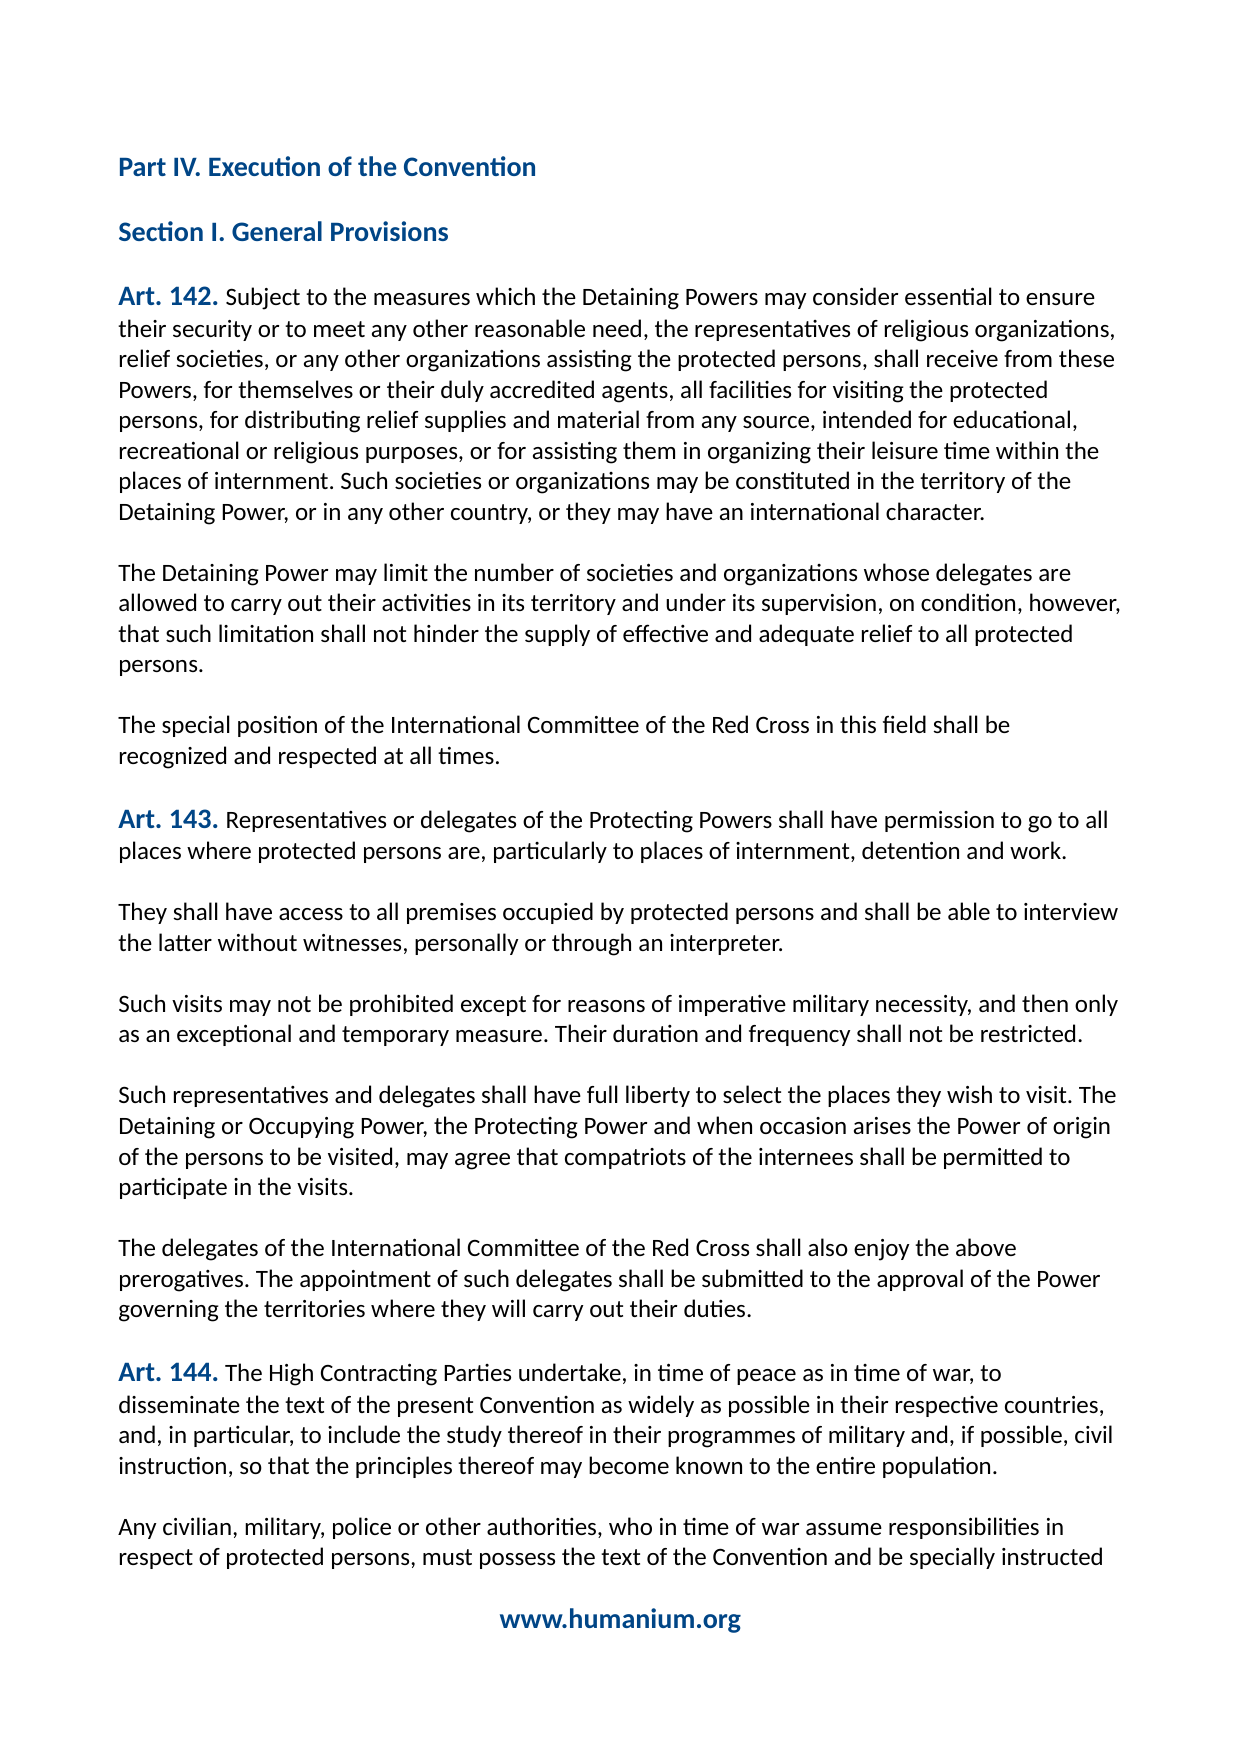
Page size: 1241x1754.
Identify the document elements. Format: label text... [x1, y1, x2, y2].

text Part IV. Execution of the Convention Section I. General Provisions Art. 142. Subject to the measures which the Detaining Powers may consider essential to ensure their security or to meet any other reasonable need, the representatives of religious organizations, relief societies, or any other organizations assisting the protected persons, shall receive from these Powers, for themselves or their duly accredited agents, all facilities for visiting the protected persons, for distributing relief supplies and material from any source, intended for educational, recreational or religious purposes, or for assisting them in organizing their leisure time within the places of internment. Such societies or organizations may be constituted in the territory of the Detaining Power, or in any other country, or they may have an international character. The Detaining Power may limit the number of societies and organizations whose delegates are allowed to carry out their activities in its territory and under its supervision, on condition, however, that such limitation shall not hinder the supply of effective and adequate relief to all protected persons. The special position of the International Committee of the Red Cross in this field shall be recognized and respected at all times. Art. 143. Representatives or delegates of the Protecting Powers shall have permission to go to all places where protected persons are, particularly to places of internment, detention and work. They shall have access to all premises occupied by protected persons and shall be able to interview the latter without witnesses, personally or through an interpreter. Such visits may not be prohibited except for reasons of imperative military necessity, and then only as an exceptional and temporary measure. Their duration and frequency shall not be restricted. Such representatives and delegates shall have full liberty to select the places they wish to visit. The Detaining or Occupying Power, the Protecting Power and when occasion arises the Power of origin of the persons to be visited, may agree that compatriots of the internees shall be permitted to participate in the visits. The delegates of the International Committee of the Red Cross shall also enjoy the above prerogatives. The appointment of such delegates shall be submitted to the approval of the Power governing the territories where they will carry out their duties. Art. 144. The High Contracting Parties undertake, in time of peace as in time of war, to disseminate the text of the present Convention as widely as possible in their respective countries, and, in particular, to include the study thereof in their programmes of military and, if possible, civil instruction, so that the principles thereof may become known to the entire population. Any civilian, military, police or other authorities, who in time of war assume responsibilities in respect of protected persons, must possess the text of the Convention and be specially instructed [118, 118, 1122, 1572]
